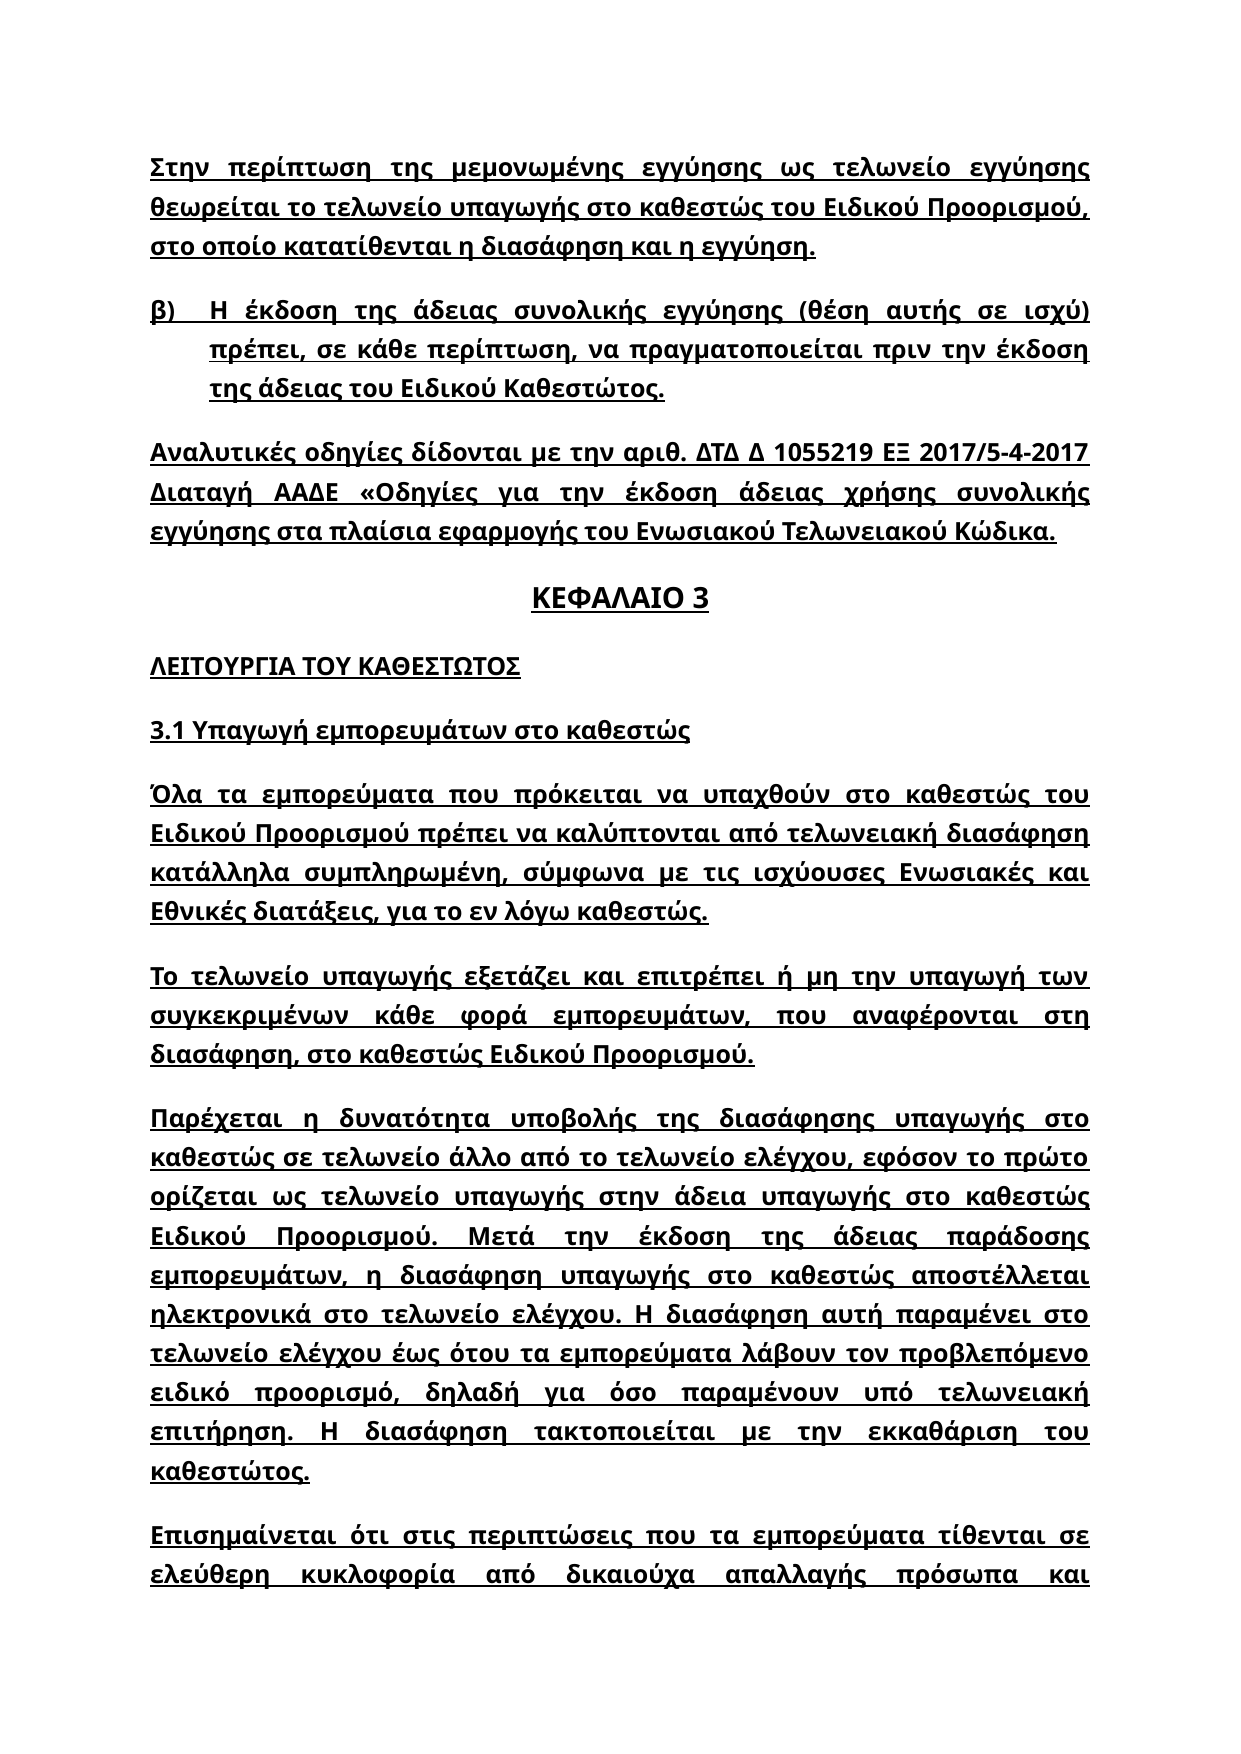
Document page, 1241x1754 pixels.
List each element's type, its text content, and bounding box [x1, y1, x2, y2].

text κατάλληλα συμπληρωμένη, σύμφωνα με τις ισχύουσες Ενωσιακές και [150, 846, 1090, 884]
text επιτήρηση. Η διασάφηση τακτοποιείται με την εκκαθάριση του [150, 1406, 1090, 1443]
text Στην περίπτωση της μεμονωμένης εγγύησης ως τελωνείο εγγύησης [150, 150, 1090, 179]
text καθεστώτος. [150, 1445, 1090, 1487]
text Αναλυτικές οδηγίες δίδονται με την αριθ. ΔΤΔ Δ 1055219 ΕΞ 2017/5-4-2017 [150, 435, 1090, 464]
list β) Η έκδοση της άδειας συνολικής εγγύησης (θέση αυτής σε ισχύ) [150, 292, 1090, 321]
text ηλεκτρονικά στο τελωνείο ελέγχου. Η διασάφηση αυτή παραμένει στο [150, 1288, 1090, 1325]
text εμπορευμάτων, η διασάφηση υπαγωγής στο καθεστώς αποστέλλεται [150, 1249, 1090, 1286]
text στο οποίο κατατίθενται η διασάφηση και η εγγύηση. [150, 220, 1090, 262]
text τελωνείο ελέγχου έως ότου τα εμπορεύματα λάβουν τον προβλεπόμενο [150, 1327, 1090, 1364]
text Διαταγή ΑΑΔΕ «Οδηγίες για την έκδοση άδειας χρήσης συνολικής [150, 466, 1090, 503]
text ελεύθερη κυκλοφορία από δικαιούχα απαλλαγής πρόσωπα και [150, 1548, 1090, 1585]
list πρέπει, σε κάθε περίπτωση, να πραγματοποιείται πριν την έκδοση της άδειας του Ειδικού Καθεστώτος. [150, 323, 1090, 405]
text διασάφηση, στο καθεστώς Ειδικού Προορισμού. [150, 1028, 1090, 1071]
text καθεστώς σε τελωνείο άλλο από το τελωνείο ελέγχου, εφόσον το πρώτο [150, 1131, 1090, 1169]
text θεωρείται το τελωνείο υπαγωγής στο καθεστώς του Ειδικού Προορισμού, [150, 181, 1090, 218]
text ορίζεται ως τελωνείο υπαγωγής στην άδεια υπαγωγής στο καθεστώς [150, 1171, 1090, 1208]
text Ειδικού Προορισμού πρέπει να καλύπτονται από τελωνειακή διασάφηση [150, 807, 1090, 844]
text Όλα τα εμπορεύματα που πρόκειται να υπαχθούν στο καθεστώς του [150, 776, 1090, 805]
text ΛΕΙΤΟΥΡΓΙΑ ΤΟΥ ΚΑΘΕΣΤΩΤΟΣ [150, 648, 1090, 682]
subtitle ΚΕΦΑΛΑΙΟ 3 [150, 577, 1090, 617]
text Εθνικές διατάξεις, για το εν λόγω καθεστώς. [150, 886, 1090, 928]
text ειδικό προορισμό, δηλαδή για όσο παραμένουν υπό τελωνειακή [150, 1366, 1090, 1404]
text Το τελωνείο υπαγωγής εξετάζει και επιτρέπει ή μη την υπαγωγή των [150, 958, 1090, 987]
text εγγύησης στα πλαίσια εφαρμογής του Ενωσιακού Τελωνειακού Κώδικα. [150, 505, 1090, 547]
text Επισημαίνεται ότι στις περιπτώσεις που τα εμπορεύματα τίθενται σε [150, 1517, 1090, 1546]
text 3.1 Υπαγωγή εμπορευμάτων στο καθεστώς [150, 712, 1090, 746]
text Παρέχεται η δυνατότητα υποβολής της διασάφησης υπαγωγής στο [150, 1101, 1090, 1129]
text Ειδικού Προορισμού. Μετά την έκδοση της άδειας παράδοσης [150, 1210, 1090, 1247]
text συγκεκριμένων κάθε φορά εμπορευμάτων, που αναφέρονται στη [150, 989, 1090, 1026]
